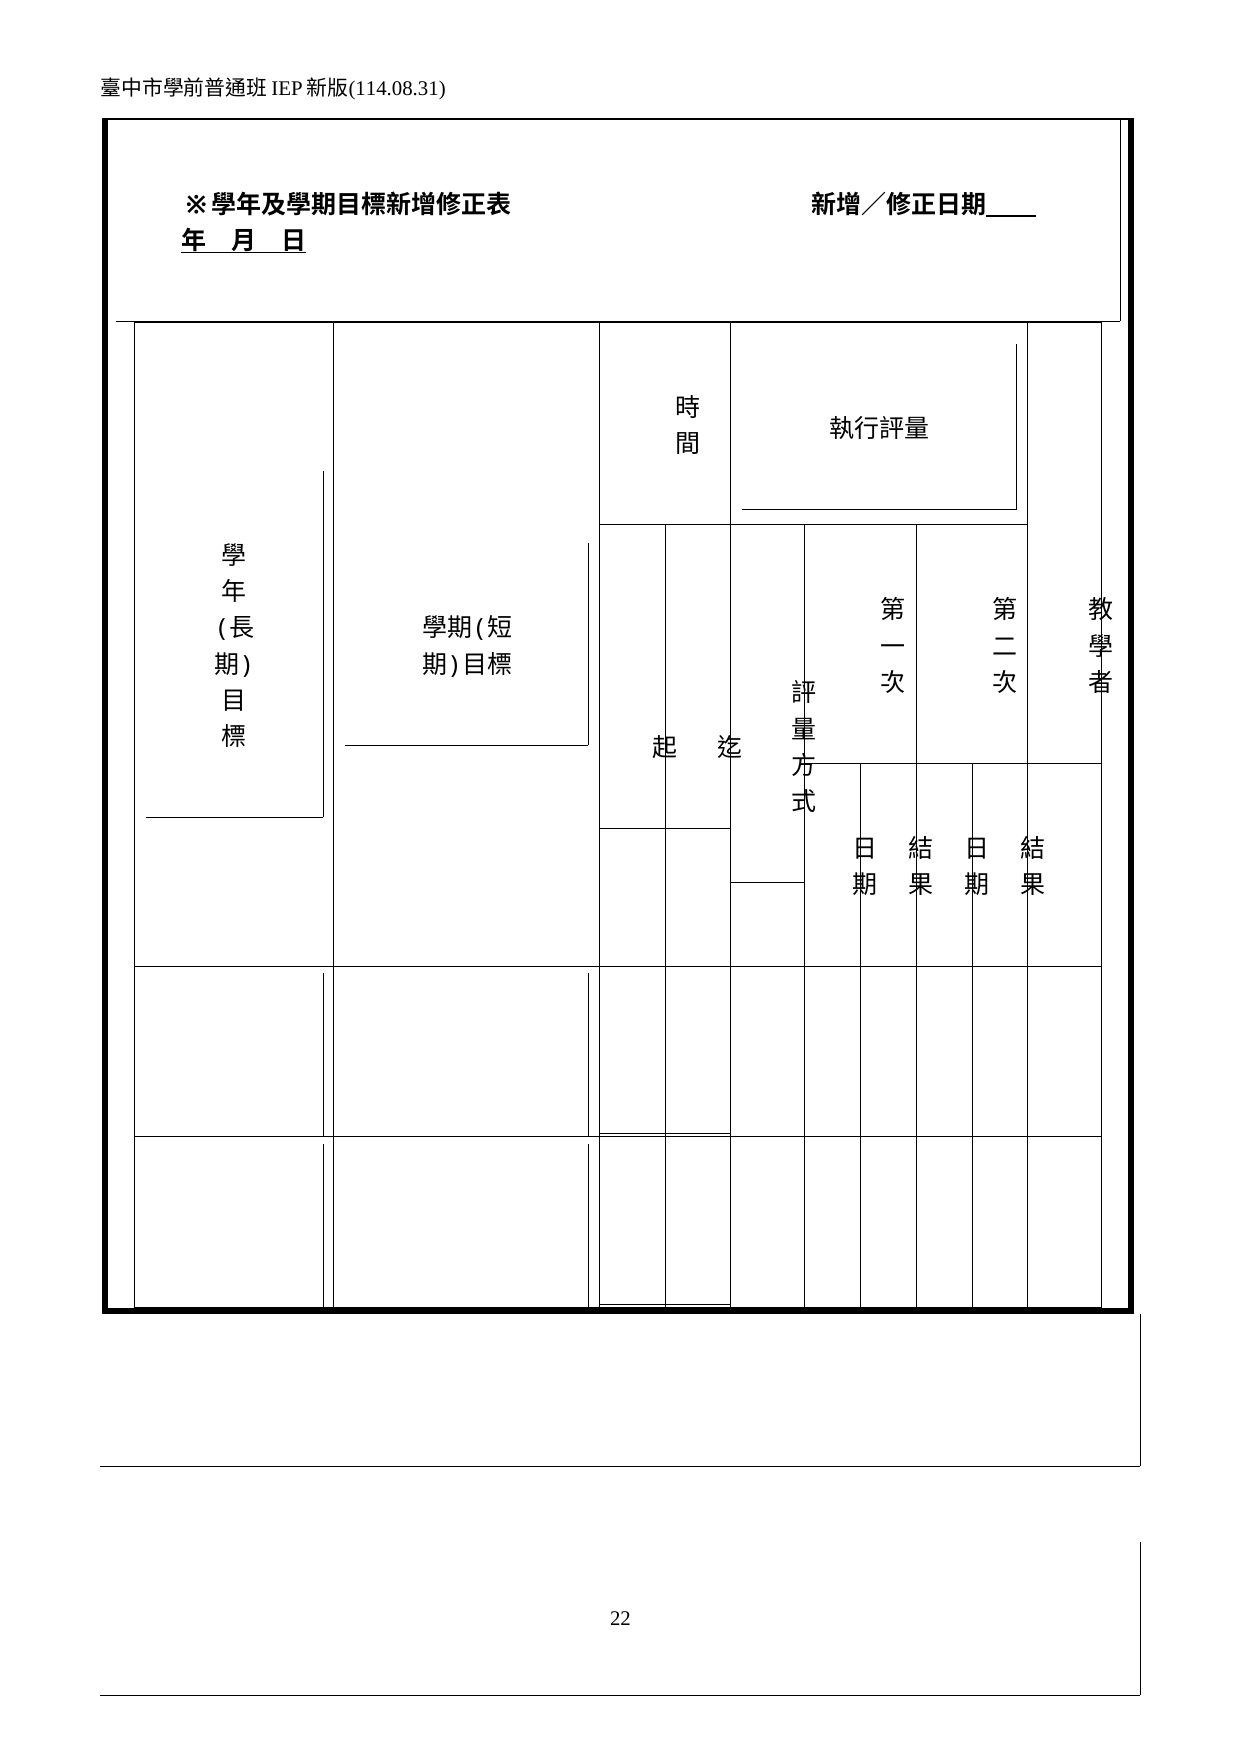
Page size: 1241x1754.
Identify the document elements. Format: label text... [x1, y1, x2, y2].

table_cell 迄 [666, 829, 730, 966]
table_cell [973, 1137, 1027, 1307]
table_cell [731, 967, 804, 1136]
table_cell [917, 967, 972, 1136]
table_cell 結果 [973, 848, 983, 855]
table_cell 結果 [861, 848, 871, 855]
table_header 執行評量 [731, 323, 1027, 524]
table_header 教 學 者 [1028, 764, 1101, 966]
table_cell [917, 1137, 972, 1307]
table_cell 結果 [973, 764, 1027, 966]
table_cell [334, 1137, 599, 1307]
table_cell 結果 [973, 840, 983, 846]
table_cell [666, 1137, 730, 1304]
table_cell [600, 967, 665, 1133]
table_header 教 學 者 [1028, 323, 1101, 763]
table_cell 日期 [805, 765, 810, 774]
table_cell 日期 [917, 764, 972, 966]
table_cell 評量 方式 [731, 883, 804, 966]
table_cell [1028, 1137, 1101, 1307]
table_header 學期(短期)目標 [334, 323, 599, 966]
table_cell [334, 967, 599, 1136]
table_header 時間 [600, 323, 730, 524]
table_cell 第一次 [805, 525, 916, 763]
table_cell 起 [660, 744, 665, 755]
table_cell 迄 [666, 525, 730, 828]
table_cell 起 [600, 829, 665, 966]
table_cell 迄 [721, 740, 730, 756]
table_cell [805, 967, 860, 1136]
table_cell [135, 1137, 333, 1307]
table_cell 第二次 [917, 525, 1027, 763]
table_cell [135, 967, 333, 1136]
table_cell 結果 [861, 764, 916, 966]
table_cell 評量 方式 [731, 525, 804, 882]
table_cell [666, 967, 730, 1133]
table_header 學年(長期)目標 [135, 323, 333, 966]
table_cell [1028, 967, 1101, 1136]
table_cell ※學年及學期目標新增修正表 新增／修正日期 年 月 日 [108, 120, 1128, 1308]
table_cell 起 [600, 525, 665, 828]
table_cell [861, 1137, 916, 1307]
table_cell 結果 [861, 840, 871, 846]
table_cell [731, 1137, 804, 1307]
table_cell [861, 967, 916, 1136]
table_cell [805, 1137, 860, 1307]
table_cell 日期 [805, 764, 860, 966]
table_cell [600, 1137, 665, 1304]
table_cell [973, 967, 1027, 1136]
